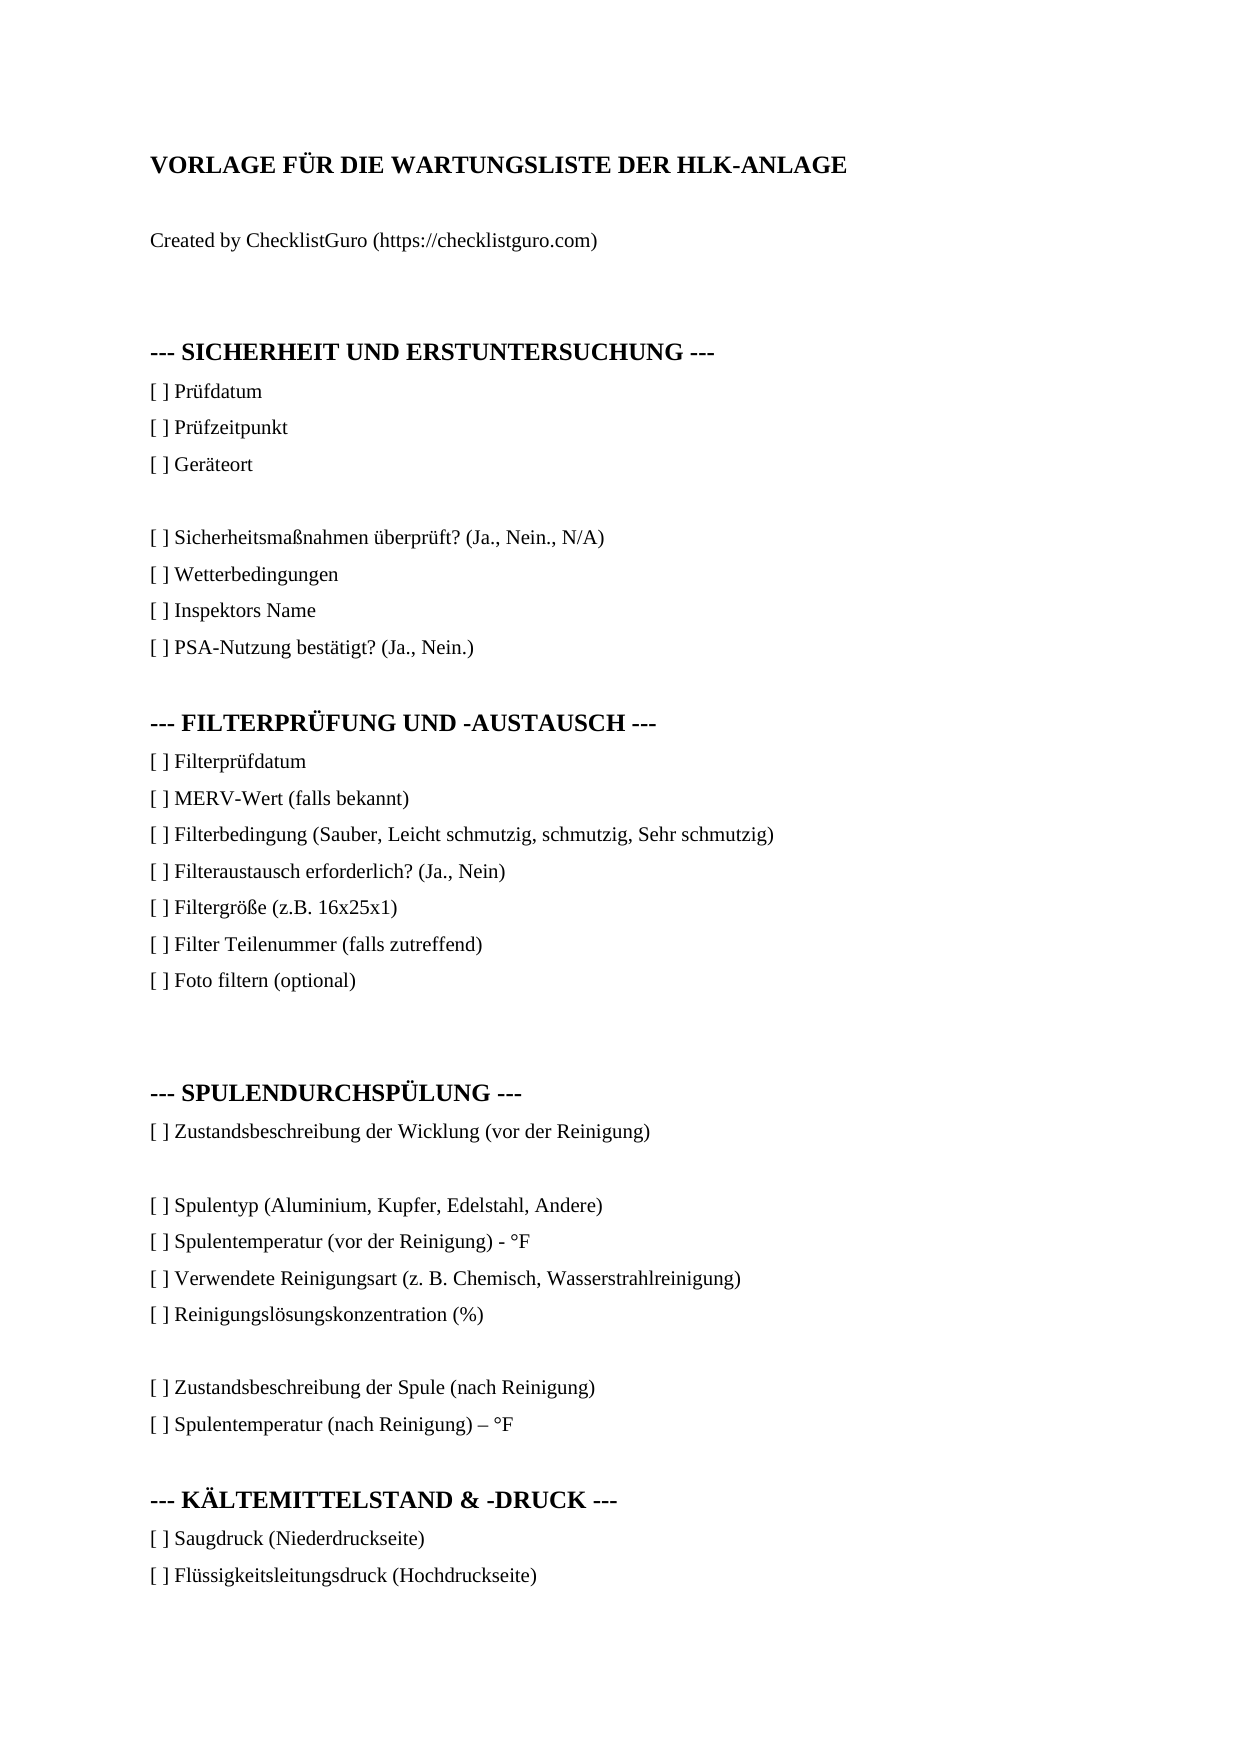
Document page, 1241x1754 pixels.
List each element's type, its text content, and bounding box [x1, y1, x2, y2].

text [ ] Flüssigkeitsleitungsdruck (Hochdruckseite) [150, 1563, 1090, 1587]
text [ ] Zustandsbeschreibung der Spule (nach Reinigung) [150, 1375, 1090, 1399]
text [ ] Spulentyp (Aluminium, Kupfer, Edelstahl, Andere) [150, 1192, 1090, 1217]
text --- FILTERPRÜFUNG UND -AUSTAUSCH --- [150, 708, 1090, 737]
text [ ] PSA-Nutzung bestätigt? (Ja., Nein.) [150, 635, 1090, 659]
text [ ] Filterprüfdatum [150, 749, 1090, 773]
text [ ] Verwendete Reinigungsart (z. B. Chemisch, Wasserstrahlreinigung) [150, 1266, 1090, 1290]
text [ ] Spulentemperatur (vor der Reinigung) - °F [150, 1229, 1090, 1253]
text [ ] Spulentemperatur (nach Reinigung) – °F [150, 1412, 1090, 1436]
text [ ] Inspektors Name [150, 598, 1090, 622]
text --- SPULENDURCHSPÜLUNG --- [150, 1078, 1090, 1107]
text VORLAGE FÜR DIE WARTUNGSLISTE DER HLK-ANLAGE [150, 150, 1090, 179]
text [ ] Sicherheitsmaßnahmen überprüft? (Ja., Nein., N/A) [150, 525, 1090, 549]
text [ ] Saugdruck (Niederdruckseite) [150, 1526, 1090, 1550]
text [ ] Prüfzeitpunkt [150, 415, 1090, 439]
text [ ] Zustandsbeschreibung der Wicklung (vor der Reinigung) [150, 1119, 1090, 1143]
text --- SICHERHEIT UND ERSTUNTERSUCHUNG --- [150, 337, 1090, 366]
text [ ] Filter Teilenummer (falls zutreffend) [150, 932, 1090, 956]
text [ ] Filterbedingung (Sauber, Leicht schmutzig, schmutzig, Sehr schmutzig) [150, 822, 1090, 846]
text [ ] Prüfdatum [150, 379, 1090, 403]
text [ ] MERV-Wert (falls bekannt) [150, 786, 1090, 810]
text [ ] Geräteort [150, 452, 1090, 476]
text [ ] Filteraustausch erforderlich? (Ja., Nein) [150, 859, 1090, 883]
text Created by ChecklistGuro (https://checklistguro.com) [150, 228, 1090, 252]
text [ ] Foto filtern (optional) [150, 968, 1090, 992]
text [ ] Wetterbedingungen [150, 562, 1090, 586]
text --- KÄLTEMITTELSTAND & -DRUCK --- [150, 1485, 1090, 1514]
text [ ] Filtergröße (z.B. 16x25x1) [150, 895, 1090, 919]
text [ ] Reinigungslösungskonzentration (%) [150, 1302, 1090, 1326]
